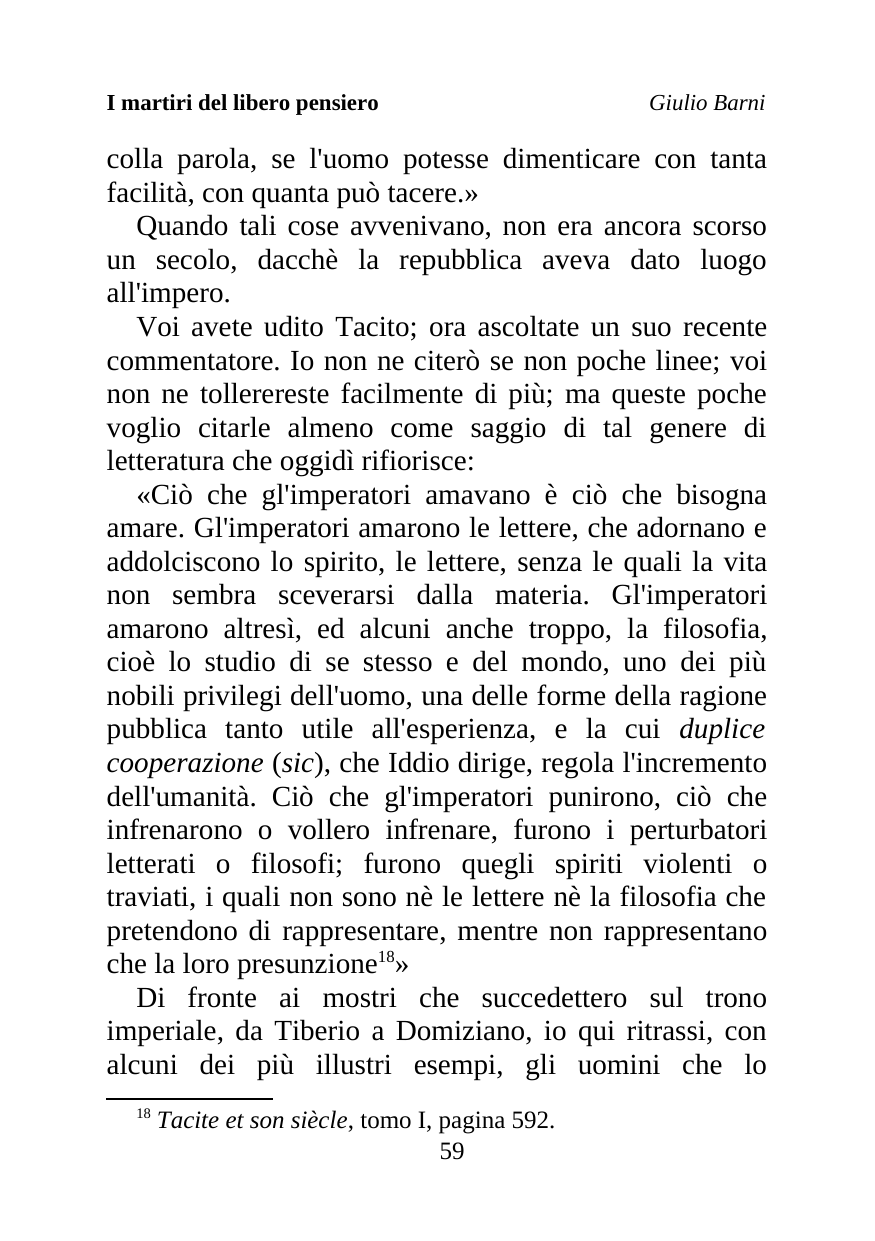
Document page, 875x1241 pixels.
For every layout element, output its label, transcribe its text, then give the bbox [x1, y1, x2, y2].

text Quando tali cose avvenivano, non era ancora scorso un secolo, dacchè la repubblica aveva dato luogo all'impero. [106, 208, 768, 309]
text Di fronte ai mostri che succedettero sul trono imperiale, da Tiberio a Domiziano, io qui ritrassi, con alcuni dei più illustri esempi, gli uomini che lo [106, 980, 768, 1081]
text colla parola, se l'uomo potesse dimenticare con tanta facilità, con quanta può tacere.» [106, 141, 768, 208]
text Voi avete udito Tacito; ora ascoltate un suo recente commentatore. Io non ne citerò se non poche linee; voi non ne tollerereste facilmente di più; ma queste poche voglio citarle almeno come saggio di tal genere di letteratura che oggidì rifiorisce: [106, 309, 768, 477]
text Tacite et son siècle, tomo I, pagina 592. [106, 1105, 768, 1134]
text «Ciò che gl'imperatori amavano è ciò che bisogna amare. Gl'imperatori amarono le lettere, che adornano e addolciscono lo spirito, le lettere, senza le quali la vita non sembra sceverarsi dalla materia. Gl'imperatori amarono altresì, ed alcuni anche troppo, la filosofia, cioè lo studio di se stesso e del mondo, uno dei più nobili privilegi dell'uomo, una delle forme della ragione pubblica tanto utile all'esperienza, e la cui duplice cooperazione (sic), che Iddio dirige, regola l'incremento dell'umanità. Ciò che gl'imperatori punirono, ciò che infrenarono o vollero infrenare, furono i perturbatori letterati o filosofi; furono quegli spiriti violenti o traviati, i quali non sono nè le lettere nè la filosofia che pretendono di rappresentare, mentre non rappresentano che la loro presunzione» [106, 477, 768, 980]
